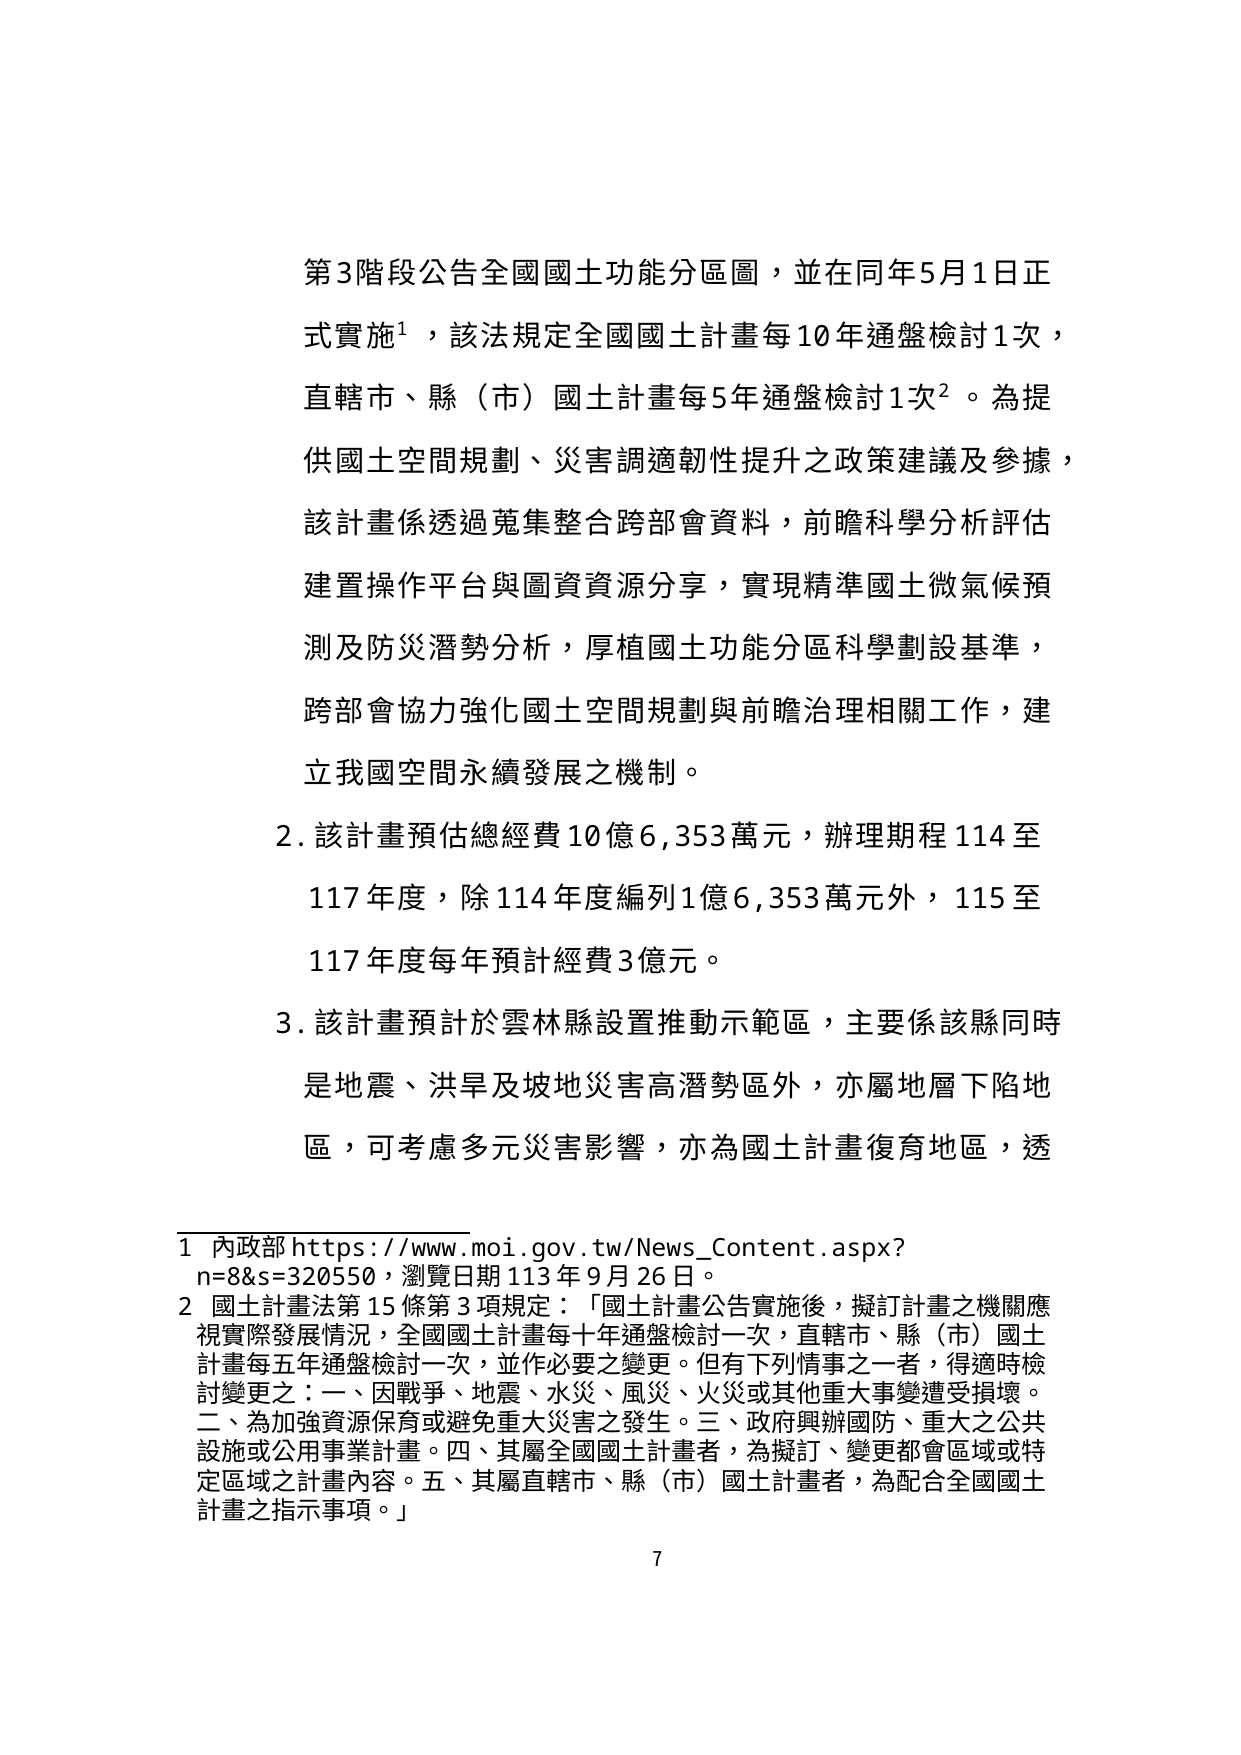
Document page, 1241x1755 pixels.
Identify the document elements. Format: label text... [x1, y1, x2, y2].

text 2.該計畫預估總經費10億6,353萬元，辦理期程114至117年度，除114年度編列1億6,353萬元外，115至117年度每年預計經費3億元。 [266, 792, 1063, 979]
text 3.該計畫預計於雲林縣設置推動示範區，主要係該縣同時是地震、洪旱及坡地災害高潛勢區外，亦屬地層下陷地區，可考慮多元災害影響，亦為國土計畫復育地區，透 [266, 979, 1063, 1167]
text 1.105年國土計畫法公告施行後，預計於114年4月30日第3階段公告全國國土功能分區圖，並在同年5月1日正式實施，該法規定全國國土計畫每10年通盤檢討1次，直轄市、縣（市）國土計畫每5年通盤檢討1次。為提供國土空間規劃、災害調適韌性提升之政策建議及參據，該計畫係透過蒐集整合跨部會資料，前瞻科學分析評估建置操作平台與圖資資源分享，實現精準國土微氣候預測及防災潛勢分析，厚植國土功能分區科學劃設基準，跨部會協力強化國土空間規劃與前瞻治理相關工作，建立我國空間永續發展之機制。 [266, 229, 1063, 792]
text 國土計畫法第15條第3項規定：「國土計畫公告實施後，擬訂計畫之機關應視實際發展情況，全國國土計畫每十年通盤檢討一次，直轄市、縣（市）國土計畫每五年通盤檢討一次，並作必要之變更。但有下列情事之一者，得適時檢討變更之：一、因戰爭、地震、水災、風災、火災或其他重大事變遭受損壞。二、為加強資源保育或避免重大災害之發生。三、政府興辦國防、重大之公共設施或公用事業計畫。四、其屬全國國土計畫者，為擬訂、變更都會區域或特定區域之計畫內容。五、其屬直轄市、縣（市）國土計畫者，為配合全國國土計畫之指示事項。」 [177, 1292, 1063, 1525]
text 內政部https://www.moi.gov.tw/News_Content.aspx?n=8&s=320550，瀏覽日期113年9月26日。 [177, 1233, 1063, 1292]
